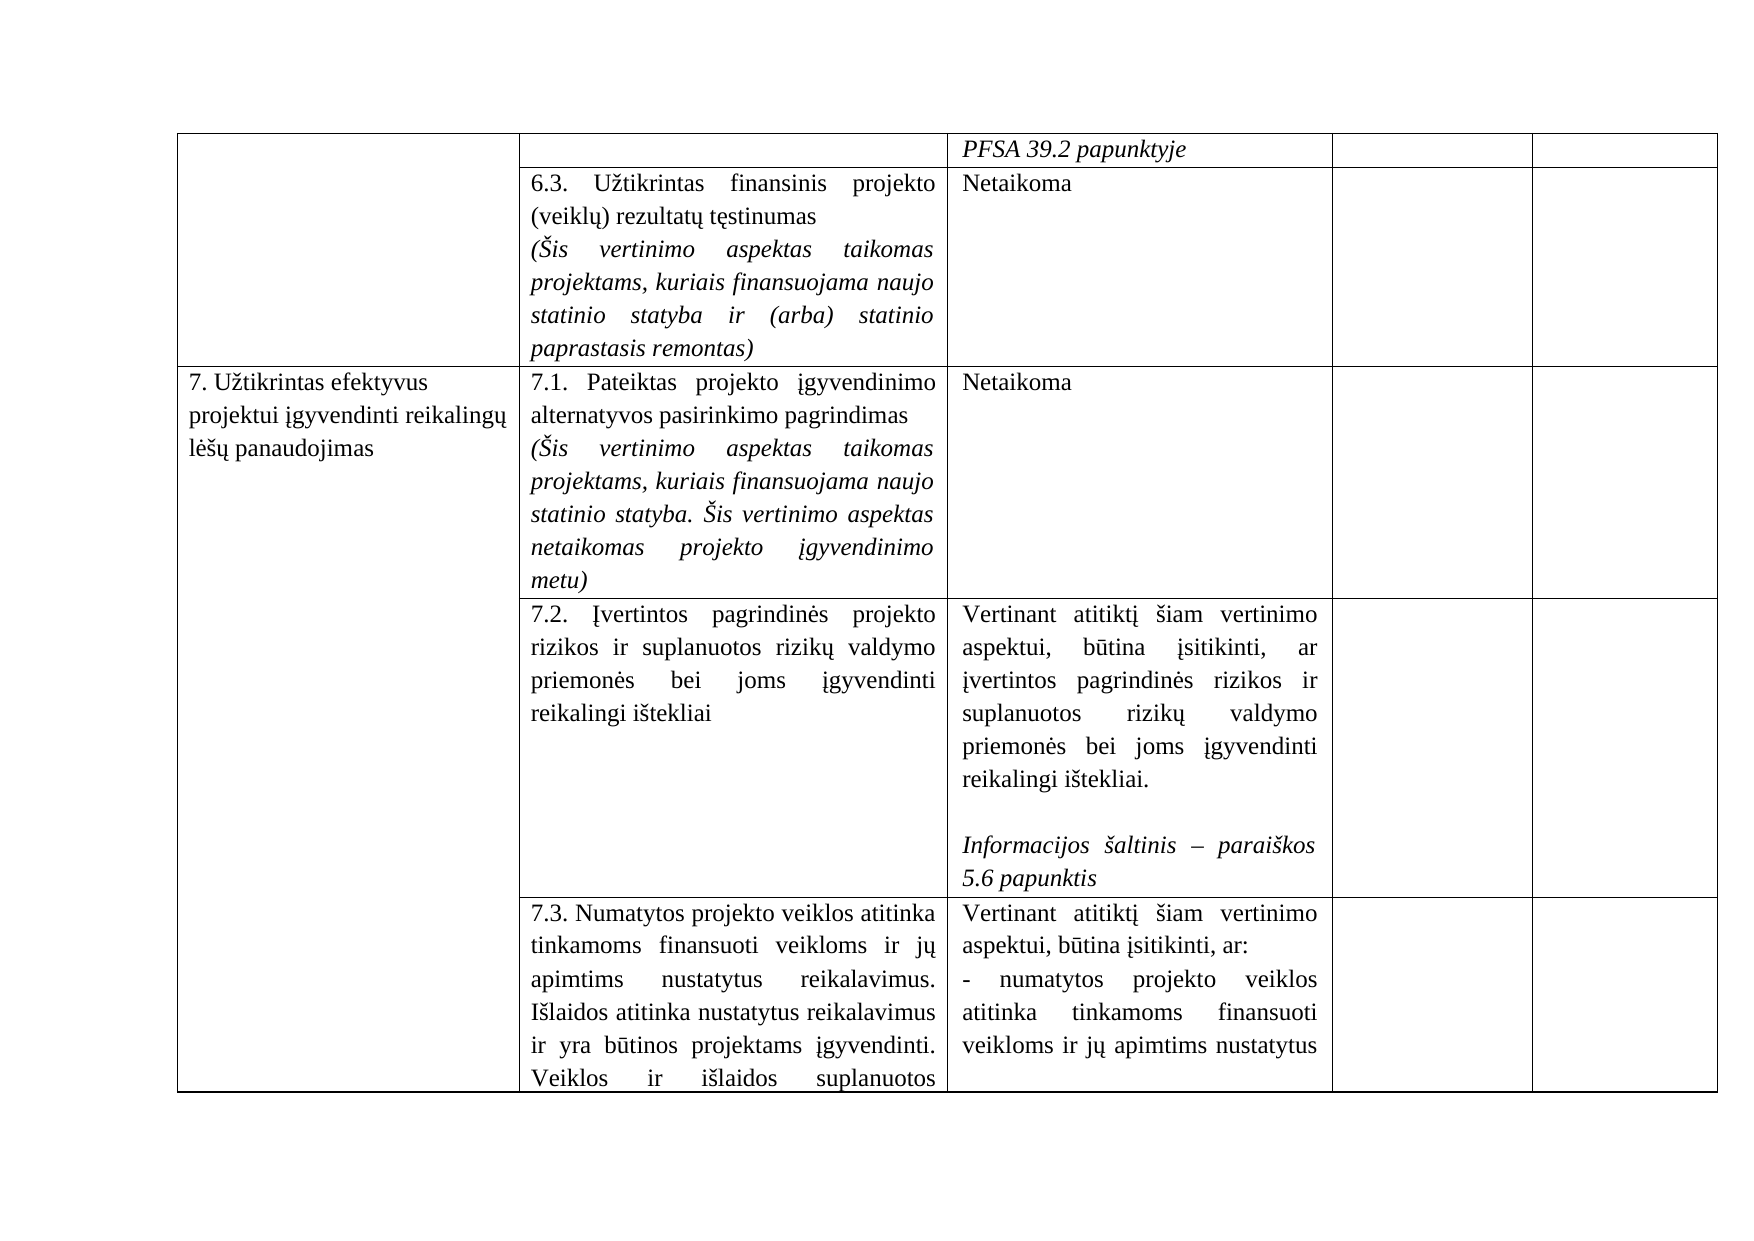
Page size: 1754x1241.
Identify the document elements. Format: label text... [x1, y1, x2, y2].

table_cell [178, 134, 519, 366]
table_cell Vertinant atitiktį šiam vertinimo aspektui, būtina įsitikinti, ar: - numatytos projekto veiklos atitinka tinkamoms finansuoti veikloms ir jų apimtims nustatytus [948, 898, 1332, 1091]
table_cell Vertinant atitiktį šiam vertinimo aspektui, būtina įsitikinti, ar įvertintos pagrindinės rizikos ir suplanuotos rizikų valdymo priemonės bei joms įgyvendinti reikalingi ištekliai. Informacijos šaltinis – paraiškos 5.6 papunktis [948, 599, 1332, 897]
table_cell 7.1. Pateiktas projekto įgyvendinimo alternatyvos pasirinkimo pagrindimas (Šis vertinimo aspektas taikomas projektams, kuriais finansuojama naujo statinio statyba. Šis vertinimo aspektas netaikomas projekto įgyvendinimo metu) [520, 367, 947, 598]
table_cell [1533, 898, 1717, 1091]
table_cell [1533, 599, 1717, 897]
table_cell [1533, 168, 1717, 366]
table_cell 6.3. Užtikrintas finansinis projekto (veiklų) rezultatų tęstinumas (Šis vertinimo aspektas taikomas projektams, kuriais finansuojama naujo statinio statyba ir (arba) statinio paprastasis remontas) [520, 168, 947, 366]
table_cell [1333, 367, 1532, 598]
table_cell 7. Užtikrintas efektyvus projektui įgyvendinti reikalingų lėšų panaudojimas [178, 367, 519, 1091]
table_cell Netaikoma [948, 168, 1332, 366]
table_cell PFSA 39.2 papunktyje [948, 134, 1332, 167]
table_cell [1333, 898, 1532, 1091]
table_cell 7.2. Įvertintos pagrindinės projekto rizikos ir suplanuotos rizikų valdymo priemonės bei joms įgyvendinti reikalingi ištekliai [520, 599, 947, 897]
table_cell [1533, 134, 1717, 167]
table_cell 7.3. Numatytos projekto veiklos atitinka tinkamoms finansuoti veikloms ir jų apimtims nustatytus reikalavimus. Išlaidos atitinka nustatytus reikalavimus ir yra būtinos projektams įgyvendinti. Veiklos ir išlaidos suplanuotos [520, 898, 947, 1091]
table_cell [1533, 367, 1717, 598]
table_cell [1333, 134, 1532, 167]
table_cell [1333, 168, 1532, 366]
table_cell [520, 134, 947, 167]
table_cell [1333, 599, 1532, 897]
table_cell Netaikoma [948, 367, 1332, 598]
